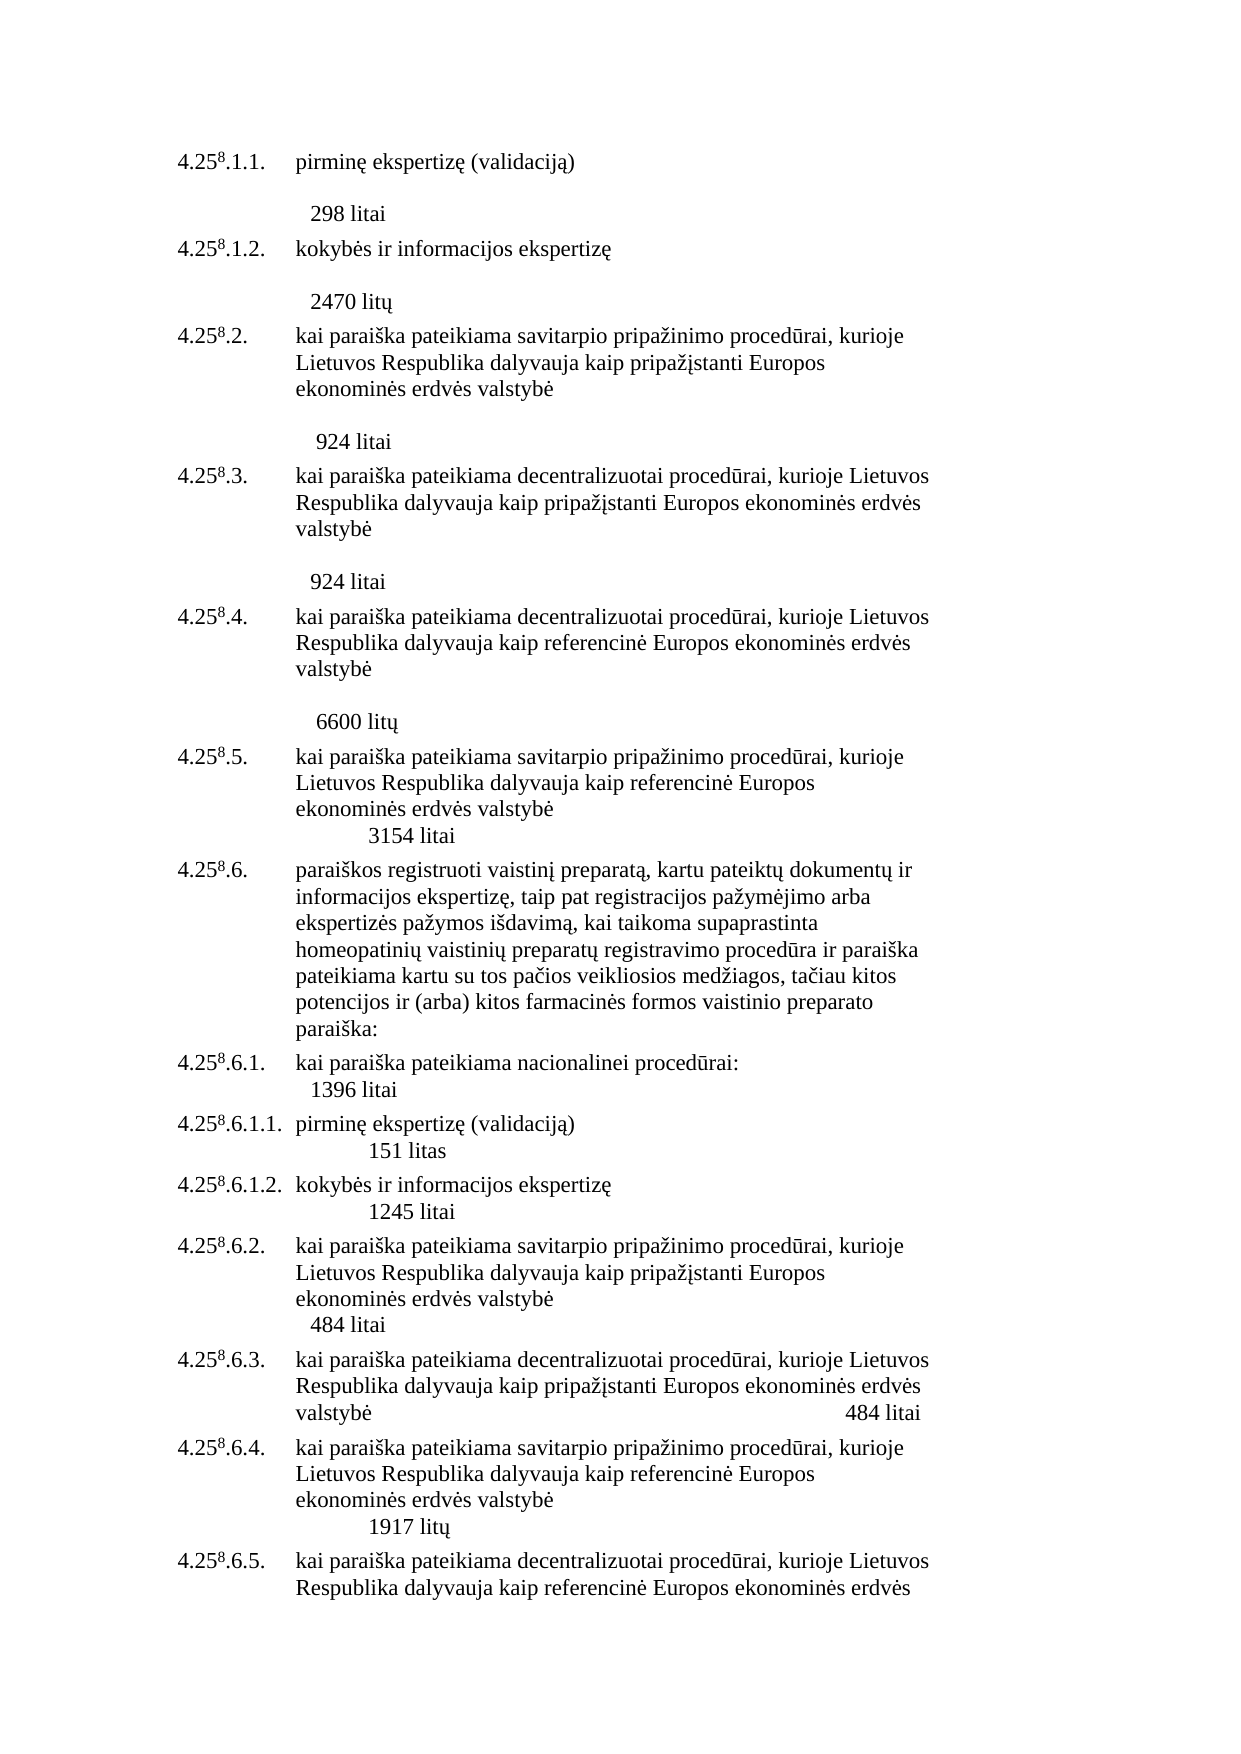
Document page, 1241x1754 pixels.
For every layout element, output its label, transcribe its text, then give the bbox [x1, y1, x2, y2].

text 4.258.6.5. kai paraiška pateikiama decentralizuotai procedūrai, kurioje Lietuvos Respublika dalyvauja kaip referencinė Europos ekonominės erdvės [177, 1547, 930, 1600]
text 4.258.6.4. kai paraiška pateikiama savitarpio pripažinimo procedūrai, kurioje Lietuvos Respublika dalyvauja kaip referencinė Europos ekonominės erdvės valstybė 1917 litų [177, 1434, 930, 1539]
text 4.258.6. paraiškos registruoti vaistinį preparatą, kartu pateiktų dokumentų ir informacijos ekspertizę, taip pat registracijos pažymėjimo arba ekspertizės pažymos išdavimą, kai taikoma supaprastinta homeopatinių vaistinių preparatų registravimo procedūra ir paraiška pateikiama kartu su tos pačios veikliosios medžiagos, tačiau kitos potencijos ir (arba) kitos farmacinės formos vaistinio preparato paraiška: [177, 857, 930, 1041]
text 4.258.1.2. kokybės ir informacijos ekspertizę 2470 litų [177, 235, 930, 314]
text 4.258.4. kai paraiška pateikiama decentralizuotai procedūrai, kurioje Lietuvos Respublika dalyvauja kaip referencinė Europos ekonominės erdvės valstybė 6600 litų [177, 603, 930, 734]
text 4.258.6.1.2. kokybės ir informacijos ekspertizę 1245 litai [177, 1171, 930, 1224]
text 4.258.5. kai paraiška pateikiama savitarpio pripažinimo procedūrai, kurioje Lietuvos Respublika dalyvauja kaip referencinė Europos ekonominės erdvės valstybė 3154 litai [177, 743, 930, 848]
text 4.258.6.1.1. pirminę ekspertizę (validaciją) 151 litas [177, 1110, 930, 1163]
text 4.258.1.1. pirminę ekspertizę (validaciją) 298 litai [177, 148, 930, 227]
text 4.258.6.1. kai paraiška pateikiama nacionalinei procedūrai: 1396 litai [177, 1049, 930, 1102]
text 4.258.6.3. kai paraiška pateikiama decentralizuotai procedūrai, kurioje Lietuvos Respublika dalyvauja kaip pripažįstanti Europos ekonominės erdvės valstybė 484 litai [177, 1346, 930, 1425]
text 4.258.6.2. kai paraiška pateikiama savitarpio pripažinimo procedūrai, kurioje Lietuvos Respublika dalyvauja kaip pripažįstanti Europos ekonominės erdvės valstybė 484 litai [177, 1232, 930, 1338]
text 4.258.2. kai paraiška pateikiama savitarpio pripažinimo procedūrai, kurioje Lietuvos Respublika dalyvauja kaip pripažįstanti Europos ekonominės erdvės valstybė 924 litai [177, 322, 930, 454]
text 4.258.3. kai paraiška pateikiama decentralizuotai procedūrai, kurioje Lietuvos Respublika dalyvauja kaip pripažįstanti Europos ekonominės erdvės valstybė 924 litai [177, 463, 930, 594]
